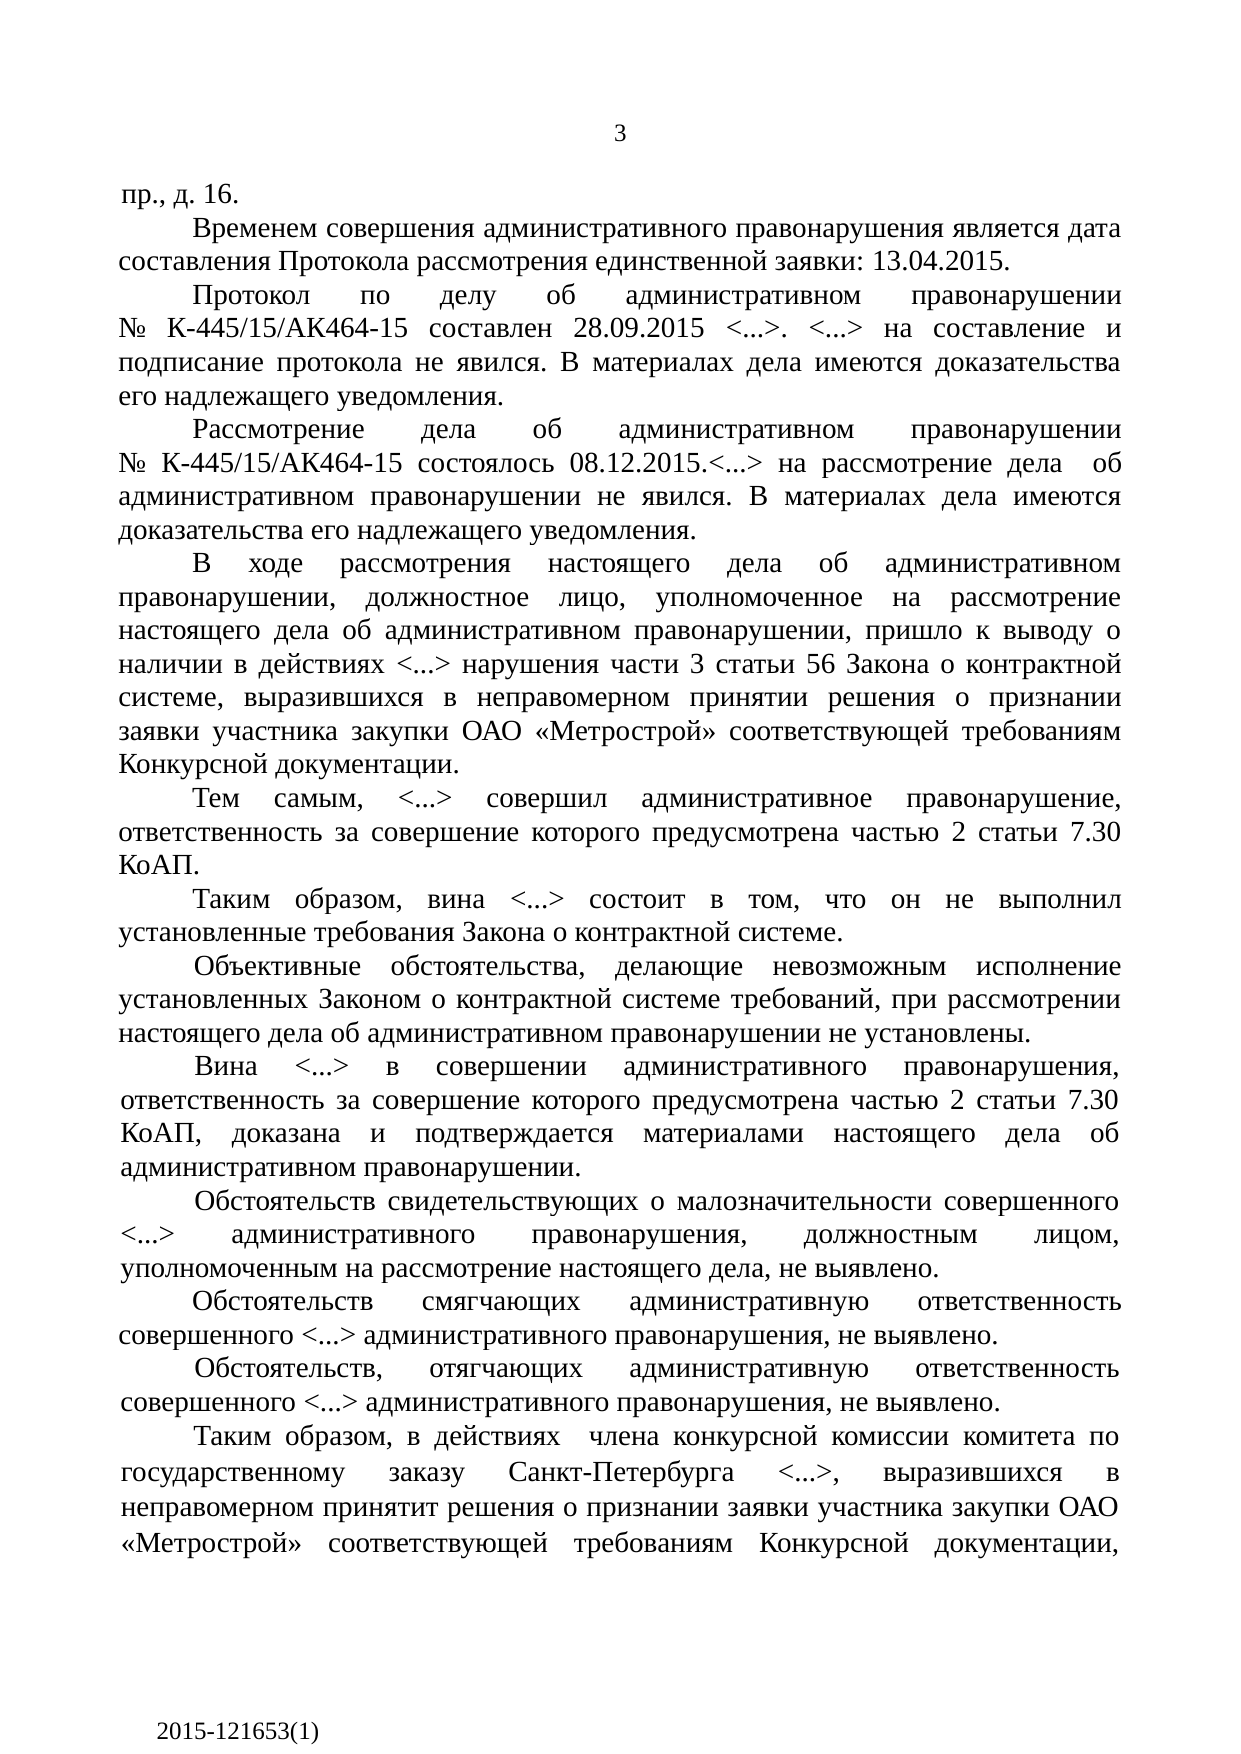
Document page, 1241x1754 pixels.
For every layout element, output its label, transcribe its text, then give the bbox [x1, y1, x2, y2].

text Протокол по делу об административном правонарушении № К-445/15/АК464-15 составлен 28.09.2015 <...>. <...> на составление и подписание протокола не явился. В материалах дела имеются доказательства его надлежащего уведомления. [118, 277, 1122, 411]
text Тем самым, <...> совершил административное правонарушение, ответственность за совершение которого предусмотрена частью 2 статьи 7.30 КоАП. [118, 780, 1122, 881]
text Обстоятельств свидетельствующих о малозначительности совершенного <...> административного правонарушения, должностным лицом, уполномоченным на рассмотрение настоящего дела, не выявлено. [120, 1183, 1120, 1283]
text Обстоятельств смягчающих административную ответственность совершенного <...> административного правонарушения, не выявлено. [118, 1283, 1122, 1350]
text Объективные обстоятельства, делающие невозможным исполнение установленных Законом о контрактной системе требований, при рассмотрении настоящего дела об административном правонарушении не установлены. [118, 948, 1122, 1048]
text Рассмотрение дела об административном правонарушении № К-445/15/АК464-15 состоялось 08.12.2015.<...> на рассмотрение дела об административном правонарушении не явился. В материалах дела имеются доказательства его надлежащего уведомления. [118, 411, 1122, 545]
text Временем совершения административного правонарушения является дата составления Протокола рассмотрения единственной заявки: 13.04.2015. [118, 210, 1122, 277]
text В ходе рассмотрения настоящего дела об административном правонарушении, должностное лицо, уполномоченное на рассмотрение настоящего дела об административном правонарушении, пришло к выводу о наличии в действиях <...> нарушения части 3 статьи 56 Закона о контрактной системе, выразившихся в неправомерном принятии решения о признании заявки участника закупки ОАО «Метрострой» соответствующей требованиям Конкурсной документации. [118, 545, 1122, 780]
text Обстоятельств, отягчающих административную ответственность совершенного <...> административного правонарушения, не выявлено. [120, 1350, 1120, 1417]
text Вина <...> в совершении административного правонарушения, ответственность за совершение которого предусмотрена частью 2 статьи 7.30 КоАП, доказана и подтверждается материалами настоящего дела об административном правонарушении. [120, 1048, 1120, 1183]
text пр., д. 16. [121, 176, 1122, 210]
text Таким образом, вина <...> состоит в том, что он не выполнил установленные требования Закона о контрактной системе. [118, 881, 1122, 948]
text Таким образом, в действиях члена конкурсной комиссии комитета по государственному заказу Санкт-Петербурга <...>, выразившихся в неправомерном принятит решения о признании заявки участника закупки ОАО «Метрострой» соответствующей требованиям Конкурсной документации, [121, 1417, 1120, 1559]
